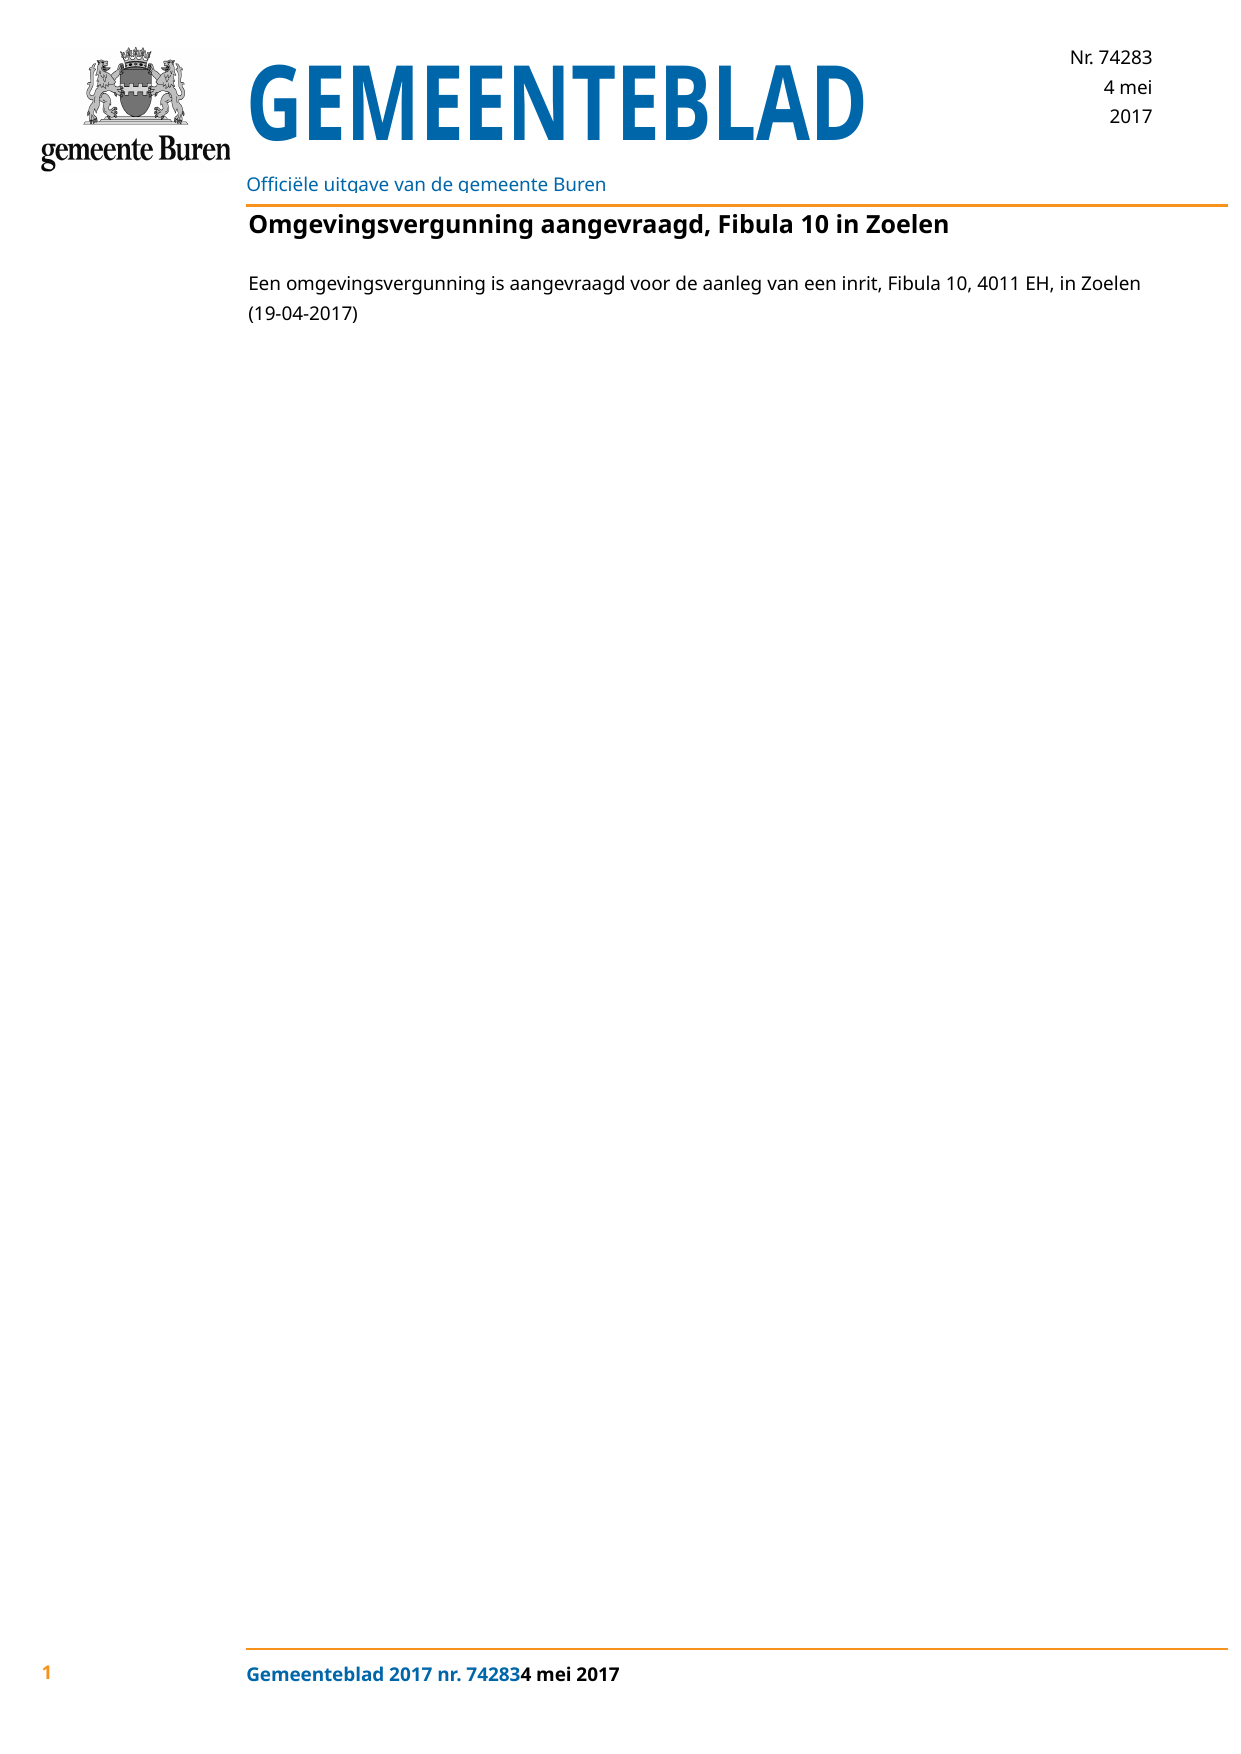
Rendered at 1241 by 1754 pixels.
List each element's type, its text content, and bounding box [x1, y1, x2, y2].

text Een omgevingsvergunning is aangevraagd voor de aanleg van een inrit, Fibula 10, 4011 EH, in Zoelen (19-04-2017) [248, 270, 1152, 326]
text Omgevingsvergunning aangevraagd, Fibula 10 in Zoelen [248, 207, 1152, 241]
picture [41, 47, 231, 172]
